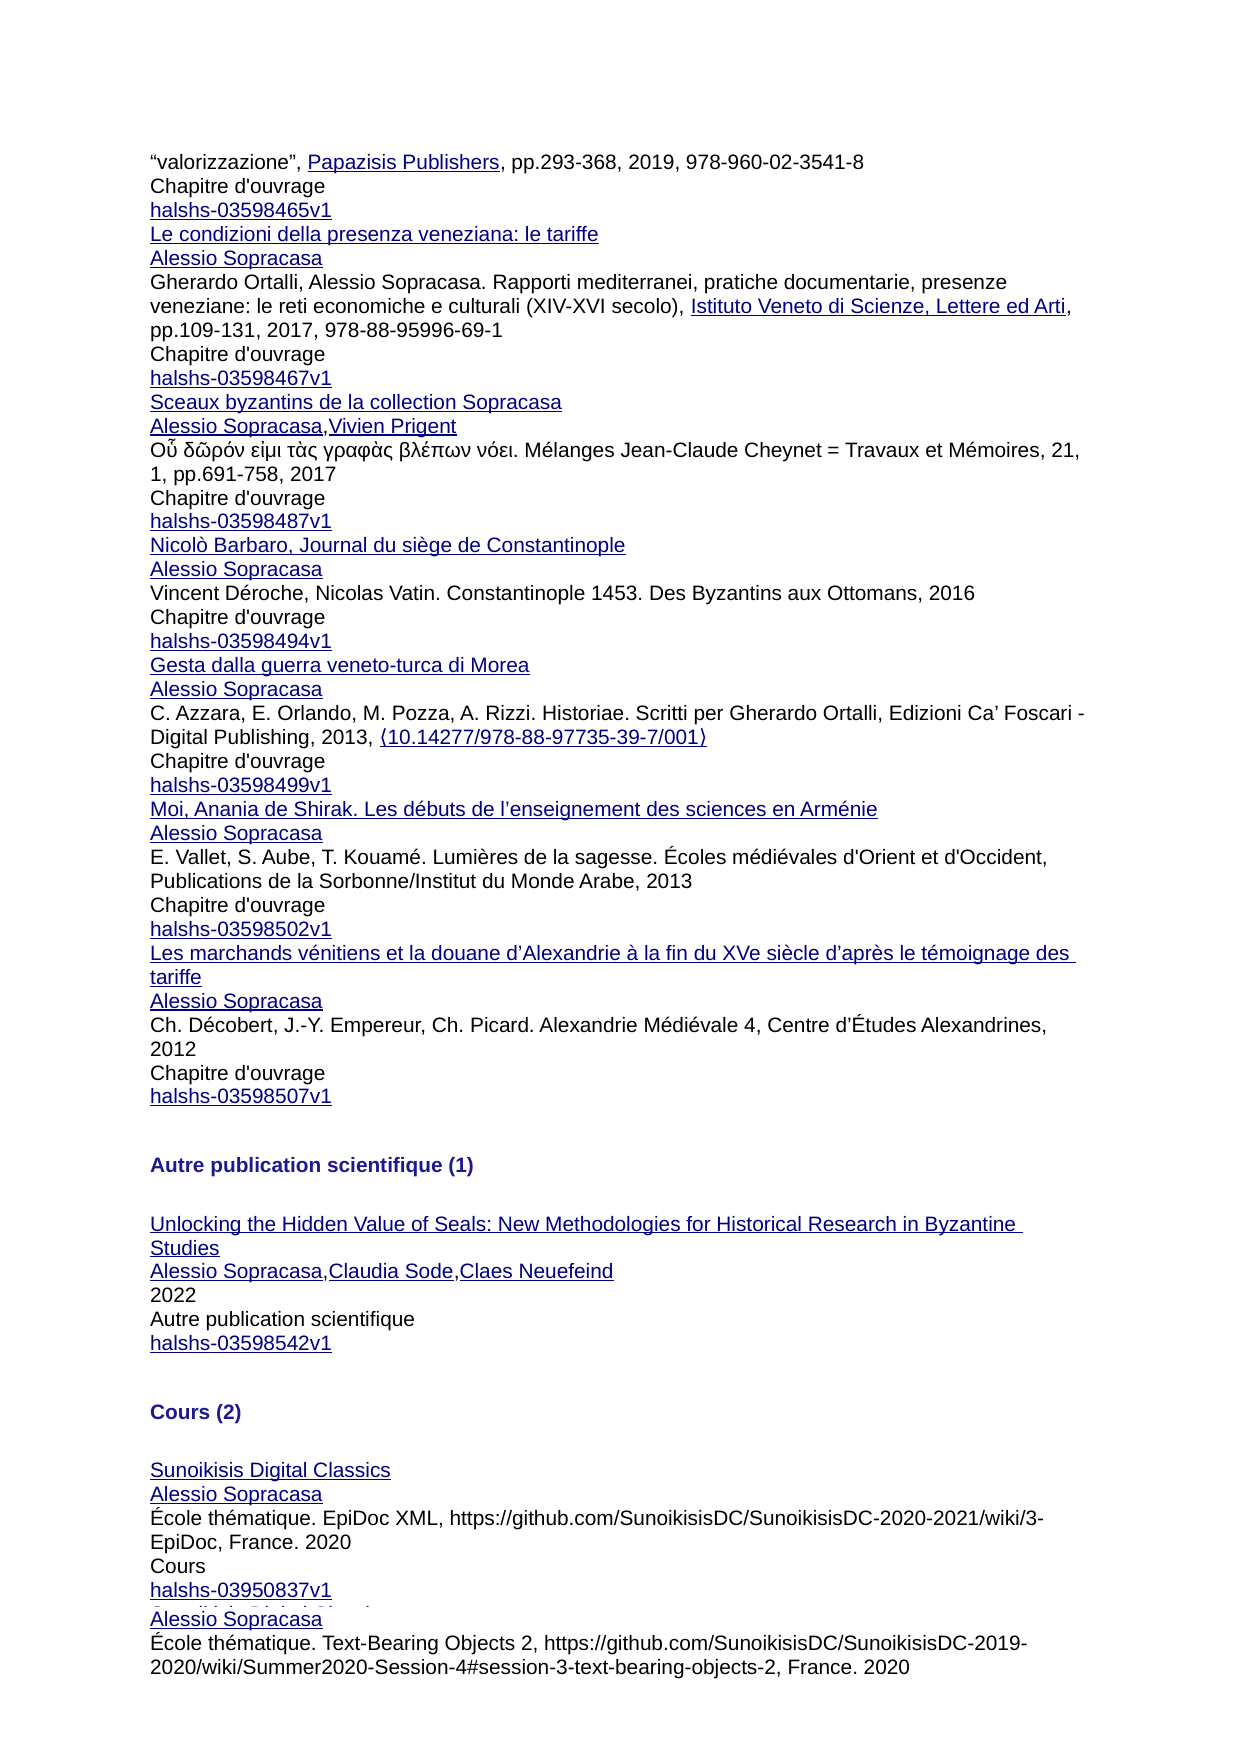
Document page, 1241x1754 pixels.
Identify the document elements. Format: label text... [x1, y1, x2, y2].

table_cell Gesta dalla guerra veneto-turca di Morea Alessio Sopracasa C. Azzara, E. Orlando, M. Pozza, A. Rizzi. Historiae. Scritti per Gherardo Ortalli, Edizioni Ca’ Foscari - Digital Publishing, 2013, ⟨10.14277/978-88-97735-39-7/001⟩ Chapitre d'ouvrage halshs-03598499v1 [150, 653, 1090, 797]
table_header Unlocking the Hidden Value of Seals: New Methodologies for Historical Research in Byzantine Studies Alessio Sopracasa,Claudia Sode,Claes Neuefeind 2022 Autre publication scientifique halshs-03598542v1 [150, 1211, 1090, 1355]
table_cell Nicolò Barbaro, Journal du siège de Constantinople Alessio Sopracasa Vincent Déroche, Nicolas Vatin. Constantinople 1453. Des Byzantins aux Ottomans, 2016 Chapitre d'ouvrage halshs-03598494v1 [150, 533, 1090, 653]
table_cell Sceaux byzantins de la collection Sopracasa Alessio Sopracasa,Vivien Prigent Οὗ δῶρόν εἰμι τὰς γραφὰς βλέπων νόει. Mélanges Jean-Claude Cheynet = Travaux et Mémoires, 21, 1, pp.691-758, 2017 Chapitre d'ouvrage halshs-03598487v1 [150, 390, 1090, 533]
subtitle Autre publication scientifique (1) [150, 1153, 1090, 1177]
table_cell Moi, Anania de Shirak. Les débuts de l’enseignement des sciences en Arménie Alessio Sopracasa E. Vallet, S. Aube, T. Kouamé. Lumières de la sagesse. Écoles médiévales d'Orient et d'Occident, Publications de la Sorbonne/Institut du Monde Arabe, 2013 Chapitre d'ouvrage halshs-03598502v1 [150, 797, 1090, 941]
table_cell “valorizzazione”, Papazisis Publishers, pp.293-368, 2019, 978-960-02-3541-8 Chapitre d'ouvrage halshs-03598465v1 [150, 150, 1090, 222]
table_header Sunoikisis Digital Classics Alessio Sopracasa École thématique. EpiDoc XML, https://github.com/SunoikisisDC/SunoikisisDC-2020-2021/wiki/3-EpiDoc, France. 2020 Cours halshs-03950837v1 [150, 1458, 1090, 1602]
table_cell Sunoikisis Digital Classics Alessio Sopracasa École thématique. Text-Bearing Objects 2, https://github.com/SunoikisisDC/SunoikisisDC-2019-2020/wiki/Summer2020-Session-4#session-3-text-bearing-objects-2, France. 2020 [150, 1602, 1090, 1679]
table_cell Le condizioni della presenza veneziana: le tariffe Alessio Sopracasa Gherardo Ortalli, Alessio Sopracasa. Rapporti mediterranei, pratiche documentarie, presenze veneziane: le reti economiche e culturali (XIV-XVI secolo), Istituto Veneto di Scienze, Lettere ed Arti, pp.109-131, 2017, 978-88-95996-69-1 Chapitre d'ouvrage halshs-03598467v1 [150, 222, 1090, 389]
table_cell Les marchands vénitiens et la douane d’Alexandrie à la fin du XVe siècle d’après le témoignage des tariffe Alessio Sopracasa Ch. Décobert, J.-Y. Empereur, Ch. Picard. Alexandrie Médiévale 4, Centre d’Études Alexandrines, 2012 Chapitre d'ouvrage halshs-03598507v1 [150, 941, 1090, 1108]
subtitle Cours (2) [150, 1400, 1090, 1424]
